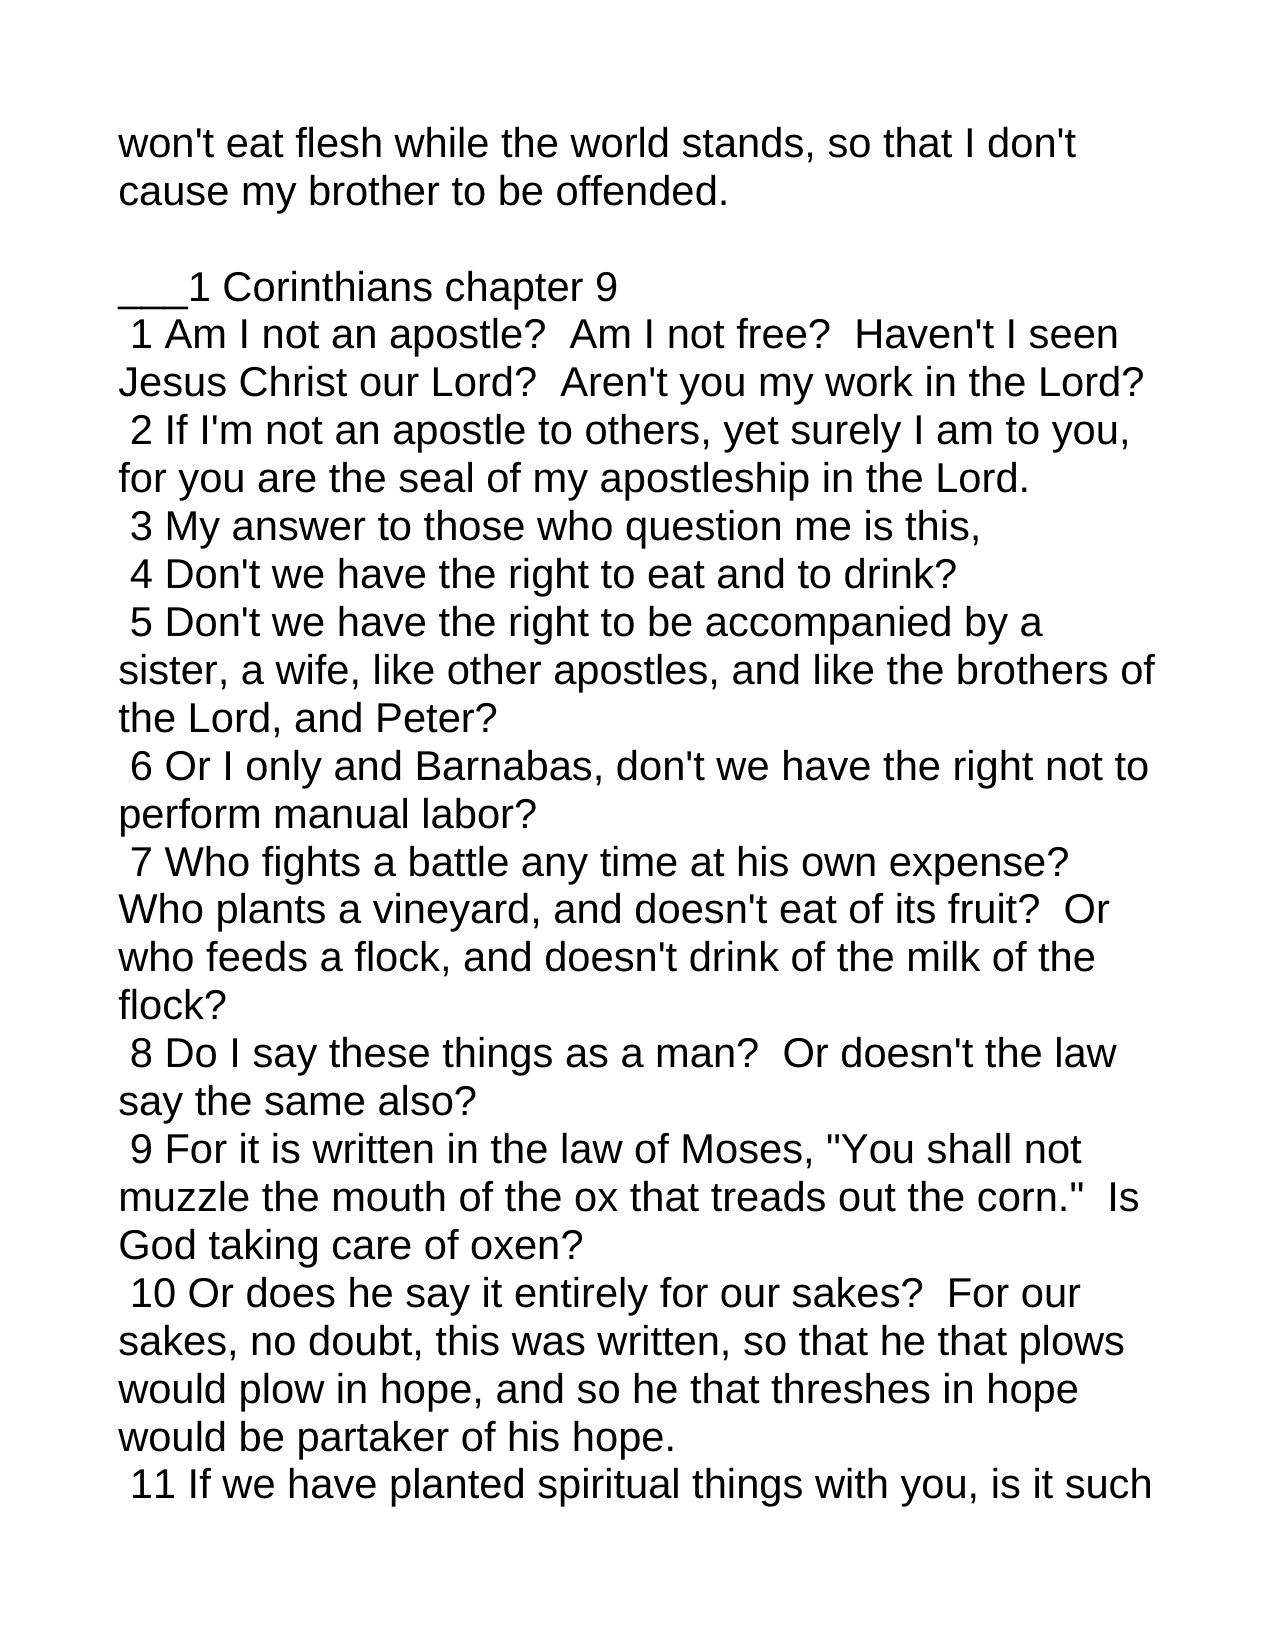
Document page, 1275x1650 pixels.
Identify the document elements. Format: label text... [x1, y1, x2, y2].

text 10 Or does he say it entirely for our sakes? For our sakes, no doubt, this was written, so that he that plows would plow in hope, and so he that threshes in hope would be partaker of his hope. [118, 1268, 1157, 1460]
text ___1 Corinthians chapter 9 [118, 262, 1157, 310]
text 6 Or I only and Barnabas, don't we have the right not to perform manual labor? [118, 741, 1157, 837]
text 8 Do I say these things as a man? Or doesn't the law say the same also? [118, 1028, 1157, 1124]
text 1 Am I not an apostle? Am I not free? Haven't I seen Jesus Christ our Lord? Aren't you my work in the Lord? [118, 310, 1157, 406]
text 5 Don't we have the right to be accompanied by a sister, a wife, like other apostles, and like the brothers of the Lord, and Peter? [118, 597, 1157, 741]
text 3 My answer to those who question me is this, [118, 501, 1157, 549]
text won't eat flesh while the world stands, so that I don't cause my brother to be offended. [118, 118, 1157, 214]
text 2 If I'm not an apostle to others, yet surely I am to you, for you are the seal of my apostleship in the Lord. [118, 406, 1157, 501]
text 9 For it is written in the law of Moses, "You shall not muzzle the mouth of the ox that treads out the corn." Is God taking care of oxen? [118, 1124, 1157, 1268]
text 11 If we have planted spiritual things with you, is it such [118, 1460, 1157, 1508]
text 4 Don't we have the right to eat and to drink? [118, 549, 1157, 597]
text 7 Who fights a battle any time at his own expense? Who plants a vineyard, and doesn't eat of its fruit? Or who feeds a flock, and doesn't drink of the milk of the flock? [118, 837, 1157, 1028]
